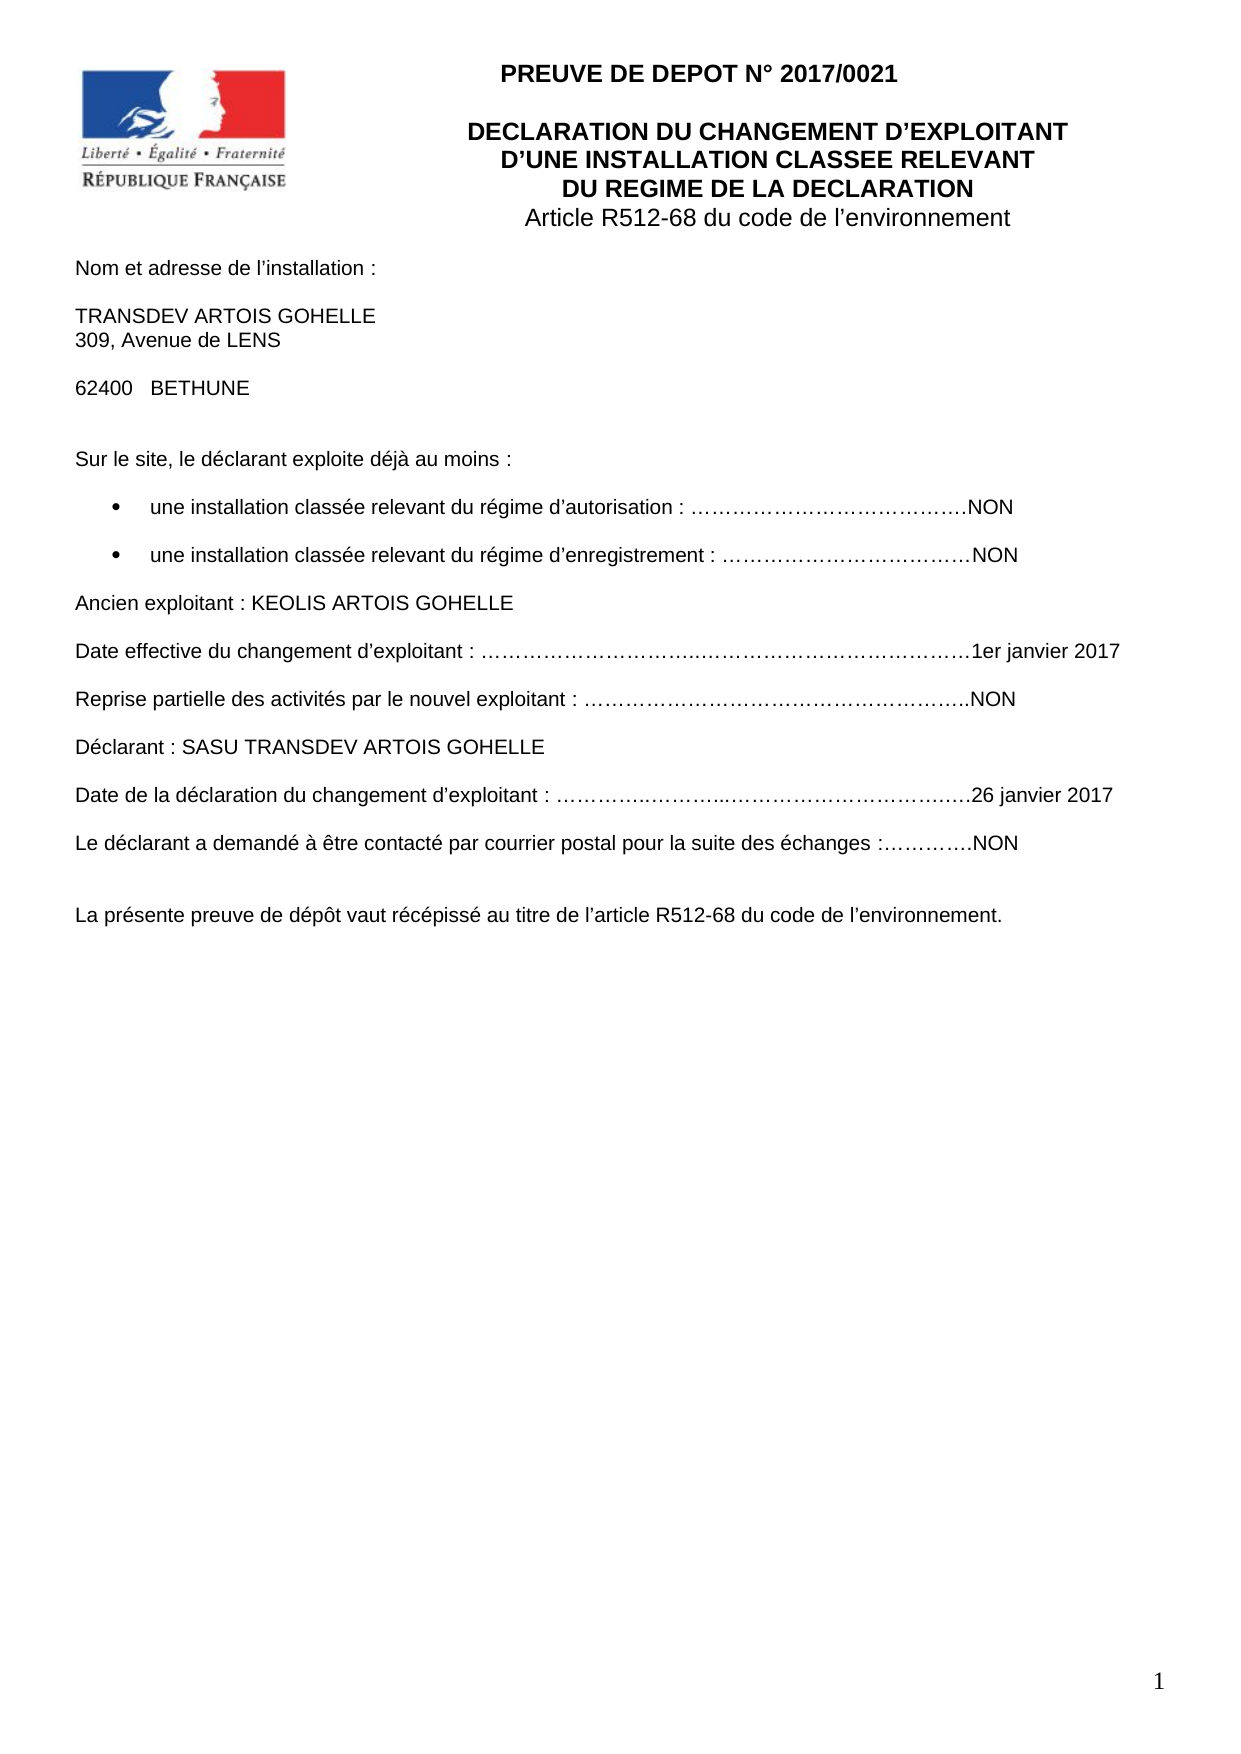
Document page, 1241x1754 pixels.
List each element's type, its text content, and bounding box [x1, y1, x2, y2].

text PREUVE DE DEPOT N° 2017/0021 [500, 59, 1165, 88]
text Sur le site, le déclarant exploite déjà au moins : [75, 447, 1165, 471]
text Déclarant : SASU TRANSDEV ARTOIS GOHELLE [75, 735, 1165, 759]
text Article R512-68 du code de l’environnement [370, 203, 1165, 232]
text La présente preuve de dépôt vaut récépissé au titre de l’article R512-68 du code de l’environnement. [75, 903, 1165, 927]
text TRANSDEV ARTOIS GOHELLE [75, 303, 1165, 327]
text Reprise partielle des activités par le nouvel exploitant : ………………………………………………..NON [75, 687, 1165, 711]
picture [77, 68, 291, 192]
text [78, 80, 334, 228]
text Ancien exploitant : KEOLIS ARTOIS GOHELLE [75, 591, 1165, 615]
text DU REGIME DE LA DECLARATION [370, 174, 1165, 203]
list une installation classée relevant du régime d’enregistrement : ………………………………NON [112, 543, 1165, 567]
text Date effective du changement d’exploitant : …………………………..…………………………………1er janvier 2017 [75, 639, 1165, 663]
text Date de la déclaration du changement d’exploitant : …………..………...………………………….….26 janvier 2017 [75, 783, 1165, 807]
text 62400 BETHUNE [75, 375, 1165, 399]
text DECLARATION DU CHANGEMENT D’EXPLOITANT [370, 117, 1165, 145]
text Nom et adresse de l’installation : [75, 256, 1165, 279]
text Le déclarant a demandé à être contacté par courrier postal pour la suite des échanges :………….NON [75, 831, 1165, 855]
text D’UNE INSTALLATION CLASSEE RELEVANT [370, 145, 1165, 174]
text 309, Avenue de LENS [75, 327, 1165, 351]
list une installation classée relevant du régime d’autorisation : ………………………………….NON [112, 495, 1165, 519]
